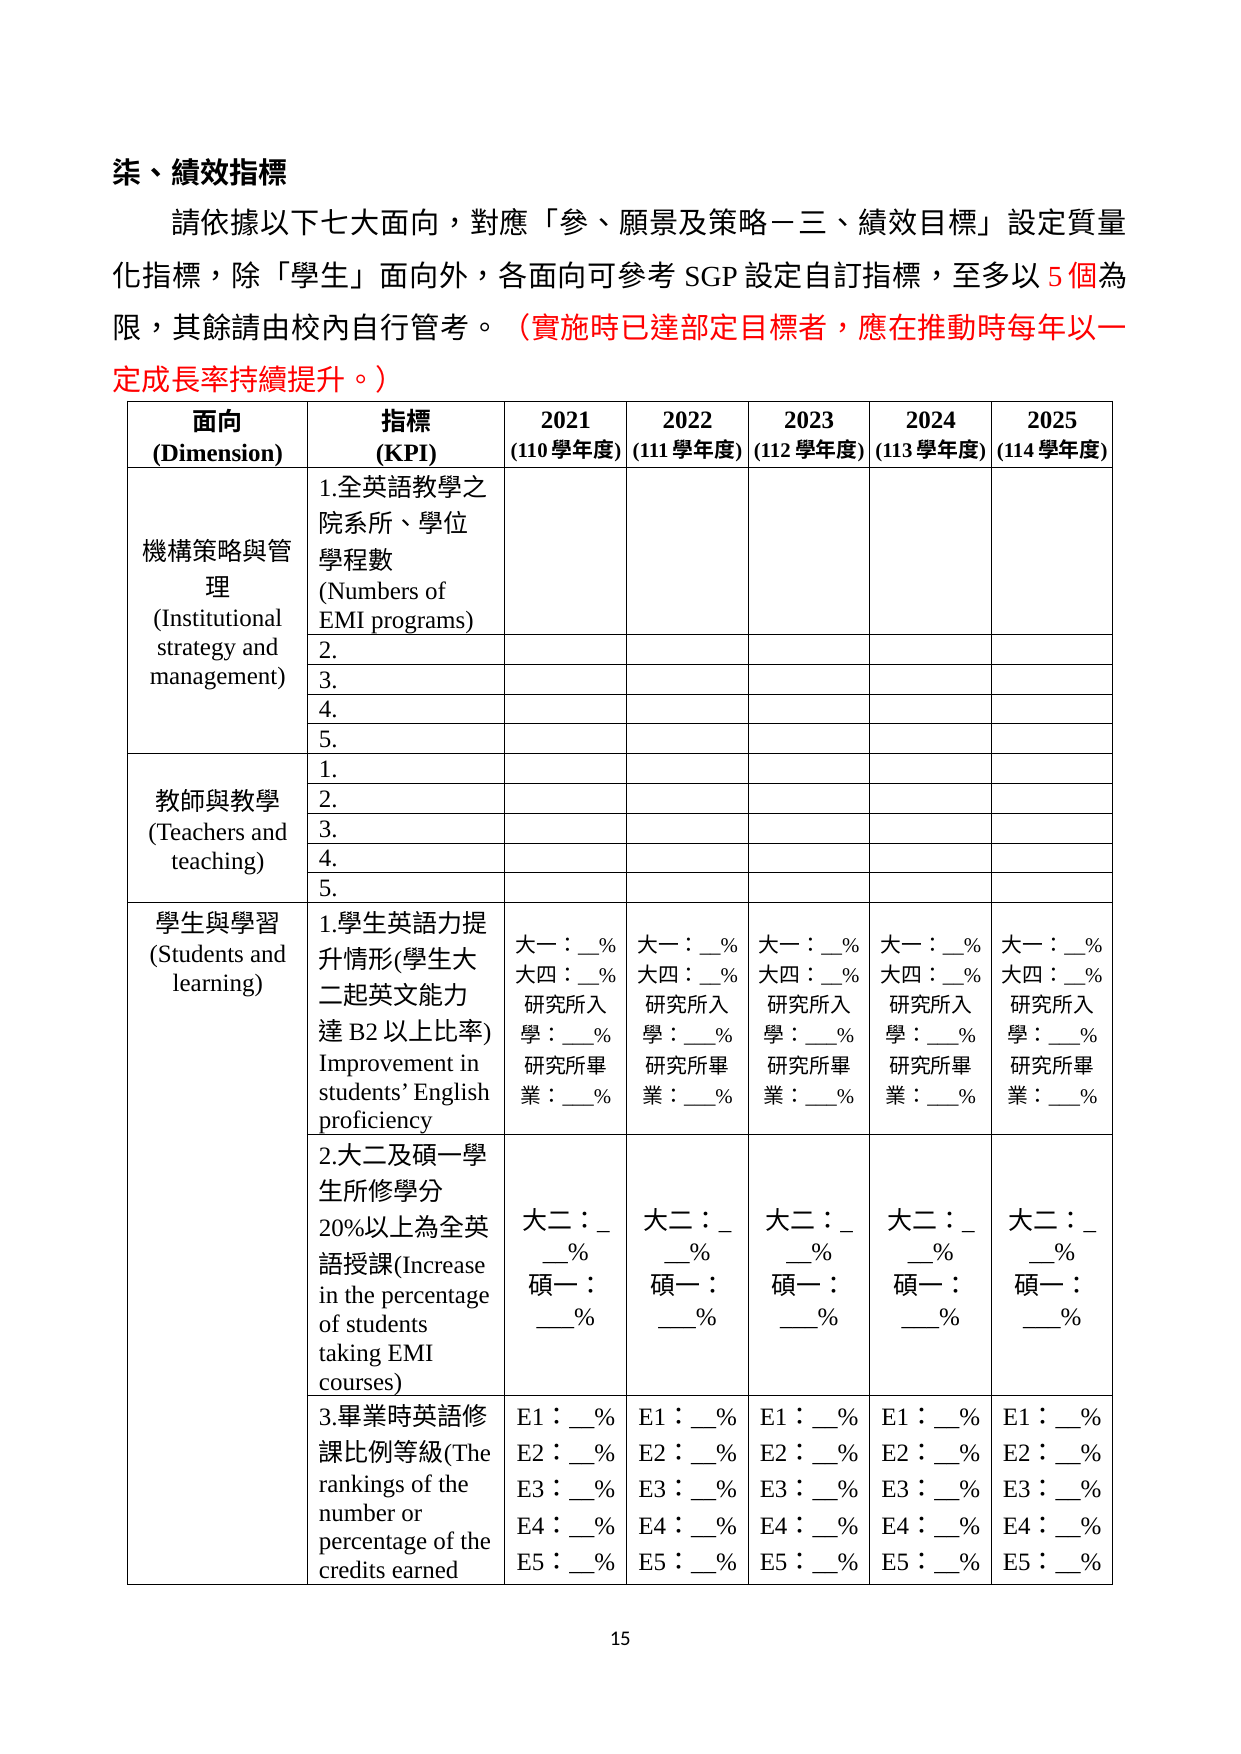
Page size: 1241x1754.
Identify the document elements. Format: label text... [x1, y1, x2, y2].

table_cell 1.全英語教學之院系所、學位學程數(Numbers of EMI programs) [308, 468, 504, 634]
table_cell [749, 635, 869, 664]
table_cell [749, 695, 869, 723]
text 請依據以下七大面向，對應「參、願景及策略－三、績效目標」設定質量化指標，除「學生」面向外，各面向可參考SGP設定自訂指標，至多以5個為限，其餘請由校內自行管考。（實施時已達部定目標者，應在推動時每年以一定成長率持續提升。） [112, 192, 1128, 401]
table_cell [505, 635, 626, 664]
table_header 2021 (110學年度) [505, 402, 626, 467]
table_cell [627, 468, 748, 634]
table_cell 大二：___% 碩一： ___% [505, 1135, 626, 1395]
table_cell 大二：___% 碩一： ___% [749, 1135, 869, 1395]
table_cell 大二：___% 碩一： ___% [870, 1135, 991, 1395]
table_cell [627, 754, 748, 783]
table_cell E1：__% E2：__% E3：__% E4：__% E5：__% [992, 1396, 1112, 1584]
table_cell [992, 873, 1112, 902]
table_cell [749, 814, 869, 842]
table_cell [870, 468, 991, 634]
table_cell [749, 468, 869, 634]
table_header 2025 (114學年度) [992, 402, 1112, 467]
table_cell [870, 635, 991, 664]
table_cell 大一：__% 大四：__% 研究所入學：___% 研究所畢業：___% [992, 903, 1112, 1134]
table_cell [992, 468, 1112, 634]
table_cell [749, 844, 869, 872]
table_cell 機構策略與管理 (Institutional strategy and management) [128, 468, 307, 753]
table_cell E1：__% E2：__% E3：__% E4：__% E5：__% [627, 1396, 748, 1584]
table_cell 5. [308, 873, 504, 902]
table_cell E1：__% E2：__% E3：__% E4：__% E5：__% [749, 1396, 869, 1584]
table_cell [627, 665, 748, 693]
table_cell 1.學生英語力提升情形(學生大二起英文能力達B2以上比率) Improvement in students’ English proficiency [308, 903, 504, 1134]
table_cell 1. [308, 754, 504, 783]
table_cell 大二：___% 碩一： ___% [992, 1135, 1112, 1395]
table_cell 4. [308, 844, 504, 872]
table_cell 3.畢業時英語修課比例等級(The rankings of the number or percentage of the credits earned [308, 1396, 504, 1584]
table_cell [992, 814, 1112, 842]
table_cell 5. [308, 724, 504, 753]
table_cell 教師與教學 (Teachers and teaching) [128, 754, 307, 902]
table_cell [992, 844, 1112, 872]
table_cell [870, 695, 991, 723]
table_cell [505, 665, 626, 693]
table_cell [992, 724, 1112, 753]
table_cell 大一：__% 大四：__% 研究所入學：___% 研究所畢業：___% [627, 903, 748, 1134]
table_cell 學生與學習 (Students and learning) [128, 903, 307, 1584]
table_cell [505, 784, 626, 813]
table_cell [627, 784, 748, 813]
table_cell [870, 844, 991, 872]
table_cell [749, 754, 869, 783]
table_cell [627, 695, 748, 723]
subtitle 績效指標 [112, 150, 1128, 192]
table_cell [870, 784, 991, 813]
table_header 2022 (111學年度) [627, 402, 748, 467]
table_cell 3. [308, 665, 504, 693]
table_cell 4. [308, 695, 504, 723]
table_header 指標 (KPI) [308, 402, 504, 467]
table_cell [505, 468, 626, 634]
table_cell [870, 724, 991, 753]
table_cell [992, 695, 1112, 723]
table_cell [749, 873, 869, 902]
table_cell E1：__% E2：__% E3：__% E4：__% E5：__% [505, 1396, 626, 1584]
table_cell [992, 784, 1112, 813]
table_cell [627, 873, 748, 902]
table_cell 大一：__% 大四：__% 研究所入學：___% 研究所畢業：___% [749, 903, 869, 1134]
table_cell [749, 665, 869, 693]
table_cell 3. [308, 814, 504, 842]
table_cell E1：__% E2：__% E3：__% E4：__% E5：__% [870, 1396, 991, 1584]
table_cell [505, 695, 626, 723]
table_cell [992, 754, 1112, 783]
table_cell [627, 724, 748, 753]
table_cell [505, 724, 626, 753]
table_cell [505, 873, 626, 902]
table_cell 2. [308, 784, 504, 813]
table_cell [870, 665, 991, 693]
table_cell [870, 873, 991, 902]
table_cell [749, 724, 869, 753]
table_cell [870, 814, 991, 842]
table_cell 2.大二及碩一學生所修學分20%以上為全英語授課(Increase in the percentage of students taking EMI courses) [308, 1135, 504, 1395]
table_cell [627, 844, 748, 872]
table_cell 大一：__% 大四：__% 研究所入學：___% 研究所畢業：___% [870, 903, 991, 1134]
table_cell [992, 665, 1112, 693]
table_header 2024 (113學年度) [870, 402, 991, 467]
table_cell 大一：__% 大四：__% 研究所入學：___% 研究所畢業：___% [505, 903, 626, 1134]
table_cell 大二：___% 碩一： ___% [627, 1135, 748, 1395]
table_header 2023 (112學年度) [749, 402, 869, 467]
table_cell [627, 814, 748, 842]
table_cell [505, 814, 626, 842]
table_cell [870, 754, 991, 783]
table_cell [505, 844, 626, 872]
table_cell [992, 635, 1112, 664]
table_cell [505, 754, 626, 783]
table_cell [627, 635, 748, 664]
table_cell [749, 784, 869, 813]
table_header 面向 (Dimension) [128, 402, 307, 467]
table_cell 2. [308, 635, 504, 664]
